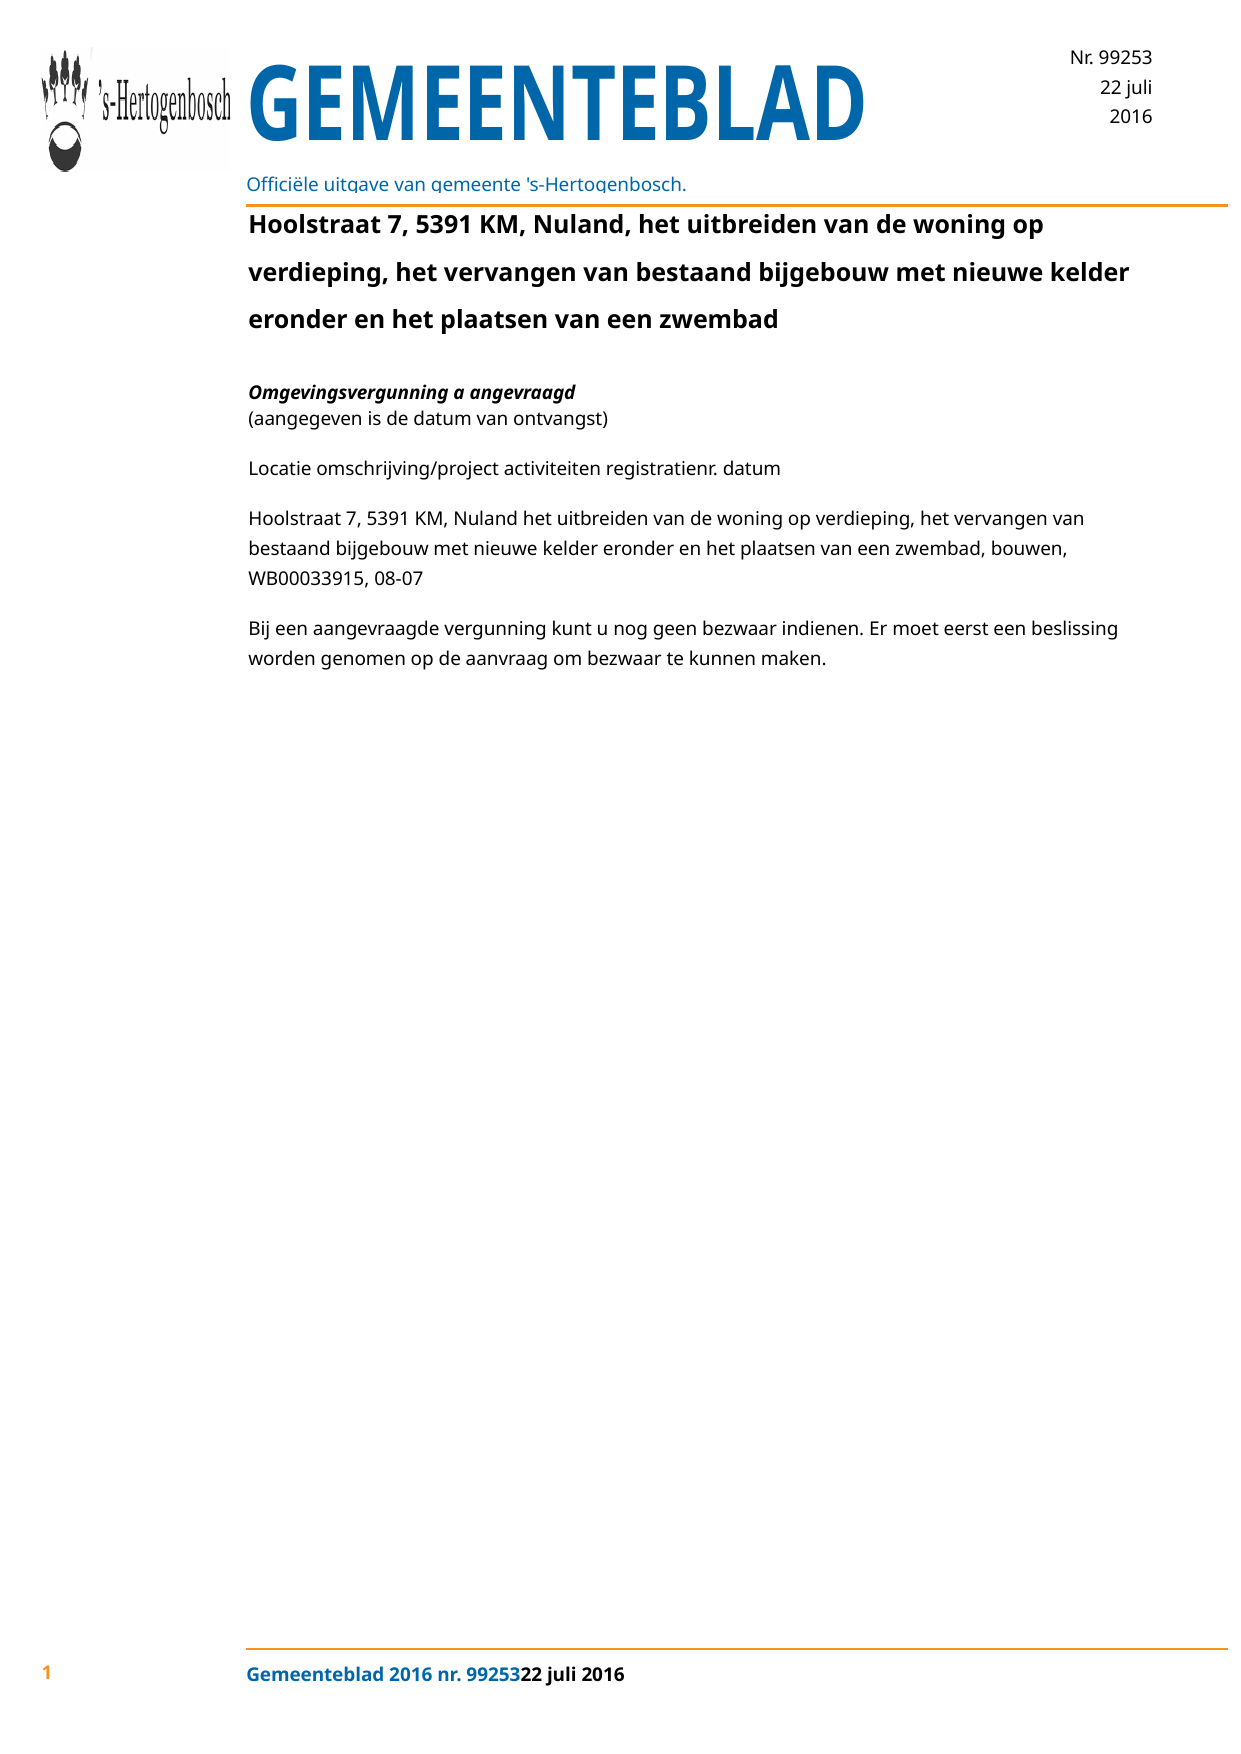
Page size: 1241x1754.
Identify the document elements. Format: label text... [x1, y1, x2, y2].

text Bij een aangevraagde vergunning kunt u nog geen bezwaar indienen. Er moet eerst een beslissing worden genomen op de aanvraag om bezwaar te kunnen maken. [248, 615, 1152, 671]
text Hoolstraat 7, 5391 KM, Nuland het uitbreiden van de woning op verdieping, het vervangen van bestaand bijgebouw met nieuwe kelder eronder en het plaatsen van een zwembad, bouwen, WB00033915, 08-07 [248, 506, 1152, 591]
picture [41, 47, 231, 172]
text (aangegeven is de datum van ontvangst) [248, 405, 1152, 431]
text Locatie omschrijving/project activiteiten registratienr. datum [248, 455, 1152, 481]
text Hoolstraat 7, 5391 KM, Nuland, het uitbreiden van de woning op verdieping, het vervangen van bestaand bijgebouw met nieuwe kelder eronder en het plaatsen van een zwembad [248, 207, 1152, 336]
text Omgevingsvergunning a angevraagd [248, 379, 1152, 405]
